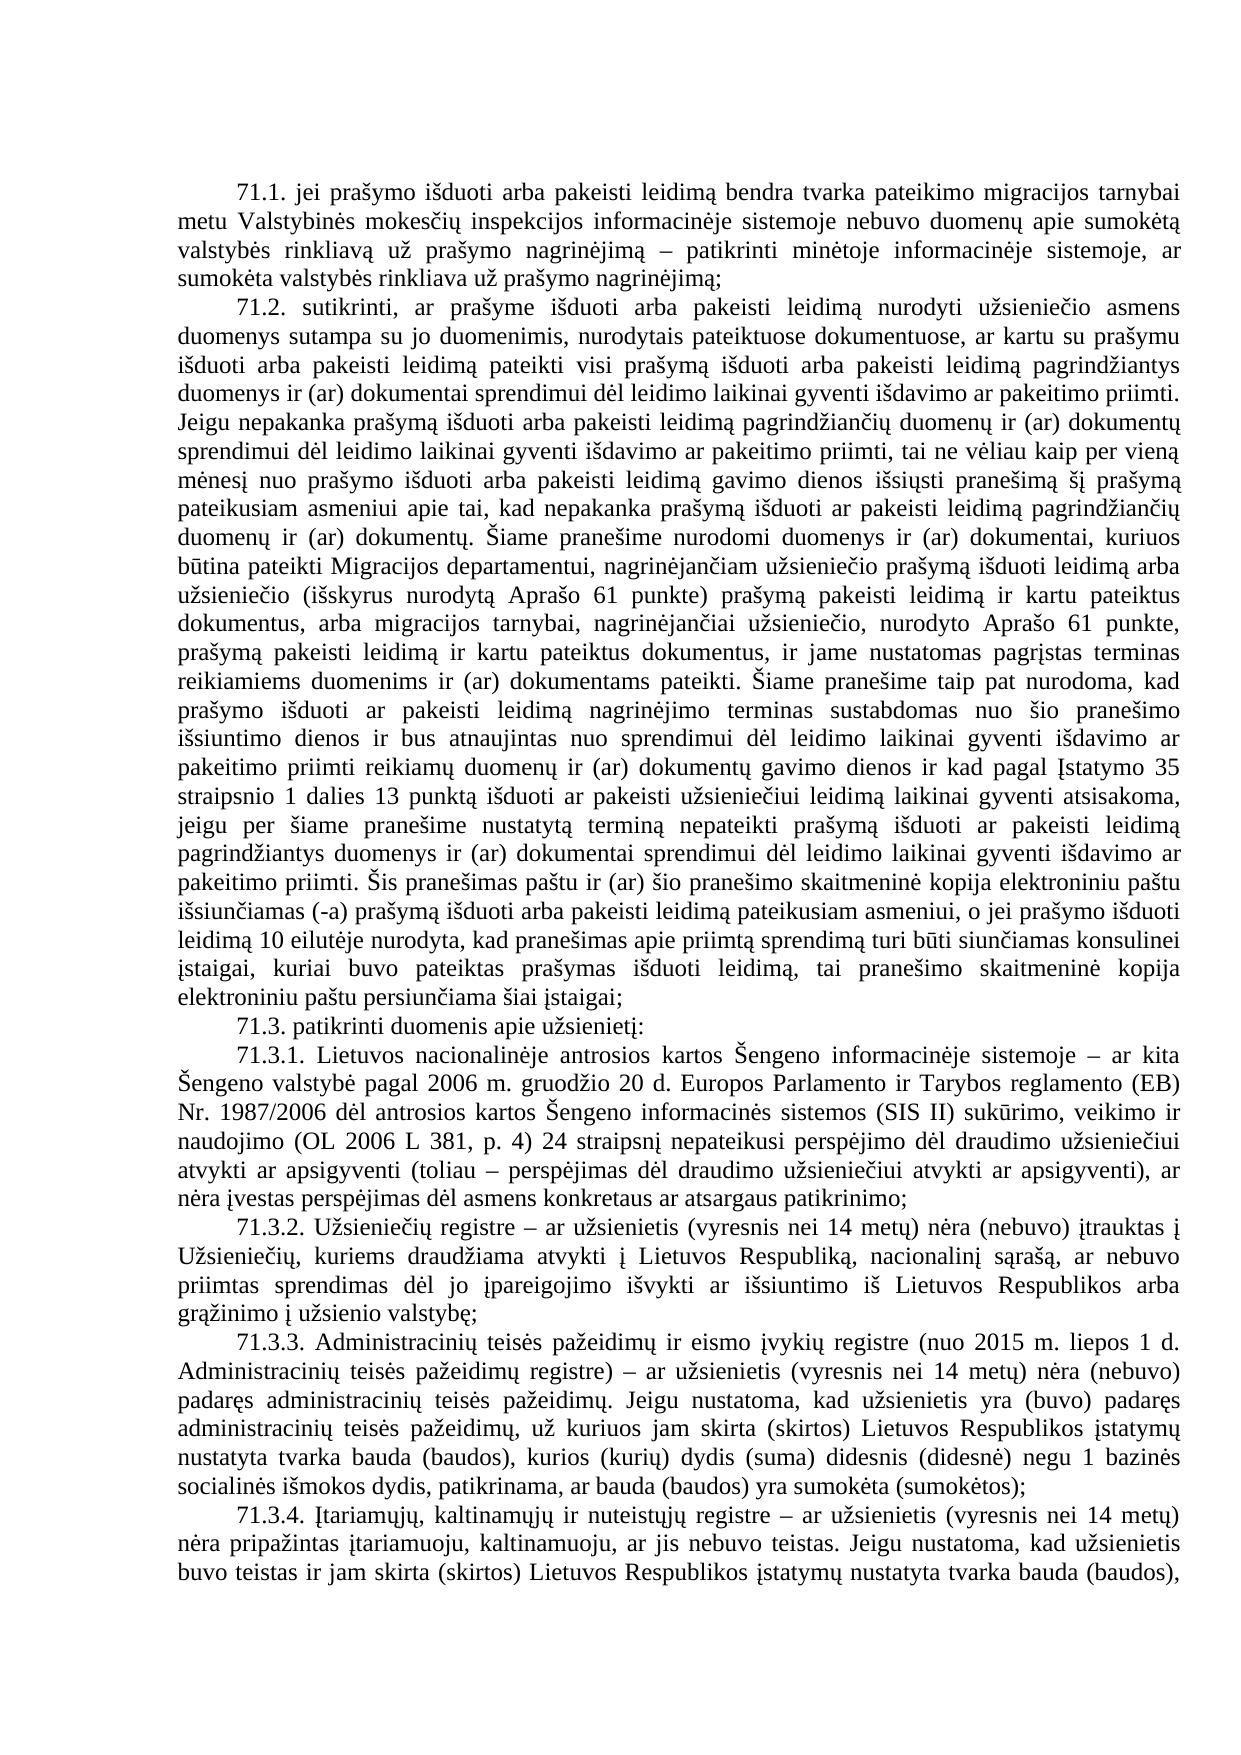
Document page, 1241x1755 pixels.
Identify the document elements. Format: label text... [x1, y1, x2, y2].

text 71.2. sutikrinti, ar prašyme išduoti arba pakeisti leidimą nurodyti užsieniečio asmens duomenys sutampa su jo duomenimis, nurodytais pateiktuose dokumentuose, ar kartu su prašymu išduoti arba pakeisti leidimą pateikti visi prašymą išduoti arba pakeisti leidimą pagrindžiantys duomenys ir (ar) dokumentai sprendimui dėl leidimo laikinai gyventi išdavimo ar pakeitimo priimti. Jeigu nepakanka prašymą išduoti arba pakeisti leidimą pagrindžiančių duomenų ir (ar) dokumentų sprendimui dėl leidimo laikinai gyventi išdavimo ar pakeitimo priimti, tai ne vėliau kaip per vieną mėnesį nuo prašymo išduoti arba pakeisti leidimą gavimo dienos išsiųsti pranešimą šį prašymą pateikusiam asmeniui apie tai, kad nepakanka prašymą išduoti ar pakeisti leidimą pagrindžiančių duomenų ir (ar) dokumentų. Šiame pranešime nurodomi duomenys ir (ar) dokumentai, kuriuos būtina pateikti Migracijos departamentui, nagrinėjančiam užsieniečio prašymą išduoti leidimą arba užsieniečio (išskyrus nurodytą Aprašo 61 punkte) prašymą pakeisti leidimą ir kartu pateiktus dokumentus, arba migracijos tarnybai, nagrinėjančiai užsieniečio, nurodyto Aprašo 61 punkte, prašymą pakeisti leidimą ir kartu pateiktus dokumentus, ir jame nustatomas pagrįstas terminas reikiamiems duomenims ir (ar) dokumentams pateikti. Šiame pranešime taip pat nurodoma, kad prašymo išduoti ar pakeisti leidimą nagrinėjimo terminas sustabdomas nuo šio pranešimo išsiuntimo dienos ir bus atnaujintas nuo sprendimui dėl leidimo laikinai gyventi išdavimo ar pakeitimo priimti reikiamų duomenų ir (ar) dokumentų gavimo dienos ir kad pagal Įstatymo 35 straipsnio 1 dalies 13 punktą išduoti ar pakeisti užsieniečiui leidimą laikinai gyventi atsisakoma, jeigu per šiame pranešime nustatytą terminą nepateikti prašymą išduoti ar pakeisti leidimą pagrindžiantys duomenys ir (ar) dokumentai sprendimui dėl leidimo laikinai gyventi išdavimo ar pakeitimo priimti. Šis pranešimas paštu ir (ar) šio pranešimo skaitmeninė kopija elektroniniu paštu išsiunčiamas (-a) prašymą išduoti arba pakeisti leidimą pateikusiam asmeniui, o jei prašymo išduoti leidimą 10 eilutėje nurodyta, kad pranešimas apie priimtą sprendimą turi būti siunčiamas konsulinei įstaigai, kuriai buvo pateiktas prašymas išduoti leidimą, tai pranešimo skaitmeninė kopija elektroniniu paštu persiunčiama šiai įstaigai; [177, 292, 1181, 1011]
text 71.3.3. Administracinių teisės pažeidimų ir eismo įvykių registre (nuo 2015 m. liepos 1 d. Administracinių teisės pažeidimų registre) – ar užsienietis (vyresnis nei 14 metų) nėra (nebuvo) padaręs administracinių teisės pažeidimų. Jeigu nustatoma, kad užsienietis yra (buvo) padaręs administracinių teisės pažeidimų, už kuriuos jam skirta (skirtos) Lietuvos Respublikos įstatymų nustatyta tvarka bauda (baudos), kurios (kurių) dydis (suma) didesnis (didesnė) negu 1 bazinės socialinės išmokos dydis, patikrinama, ar bauda (baudos) yra sumokėta (sumokėtos); [177, 1327, 1181, 1500]
text 71.3. patikrinti duomenis apie užsienietį: [177, 1011, 1181, 1040]
text 71.1. jei prašymo išduoti arba pakeisti leidimą bendra tvarka pateikimo migracijos tarnybai metu Valstybinės mokesčių inspekcijos informacinėje sistemoje nebuvo duomenų apie sumokėtą valstybės rinkliavą už prašymo nagrinėjimą – patikrinti minėtoje informacinėje sistemoje, ar sumokėta valstybės rinkliava už prašymo nagrinėjimą; [177, 177, 1181, 292]
text 71.3.2. Užsieniečių registre – ar užsienietis (vyresnis nei 14 metų) nėra (nebuvo) įtrauktas į Užsieniečių, kuriems draudžiama atvykti į Lietuvos Respubliką, nacionalinį sąrašą, ar nebuvo priimtas sprendimas dėl jo įpareigojimo išvykti ar išsiuntimo iš Lietuvos Respublikos arba grąžinimo į užsienio valstybę; [177, 1212, 1181, 1327]
text 71.3.4. Įtariamųjų, kaltinamųjų ir nuteistųjų registre – ar užsienietis (vyresnis nei 14 metų) nėra pripažintas įtariamuoju, kaltinamuoju, ar jis nebuvo teistas. Jeigu nustatoma, kad užsienietis buvo teistas ir jam skirta (skirtos) Lietuvos Respublikos įstatymų nustatyta tvarka bauda (baudos), [177, 1500, 1181, 1586]
text 71.3.1. Lietuvos nacionalinėje antrosios kartos Šengeno informacinėje sistemoje – ar kita Šengeno valstybė pagal 2006 m. gruodžio 20 d. Europos Parlamento ir Tarybos reglamento (EB) Nr. 1987/2006 dėl antrosios kartos Šengeno informacinės sistemos (SIS II) sukūrimo, veikimo ir naudojimo (OL 2006 L 381, p. 4) 24 straipsnį nepateikusi perspėjimo dėl draudimo užsieniečiui atvykti ar apsigyventi (toliau – perspėjimas dėl draudimo užsieniečiui atvykti ar apsigyventi), ar nėra įvestas perspėjimas dėl asmens konkretaus ar atsargaus patikrinimo; [177, 1040, 1181, 1212]
